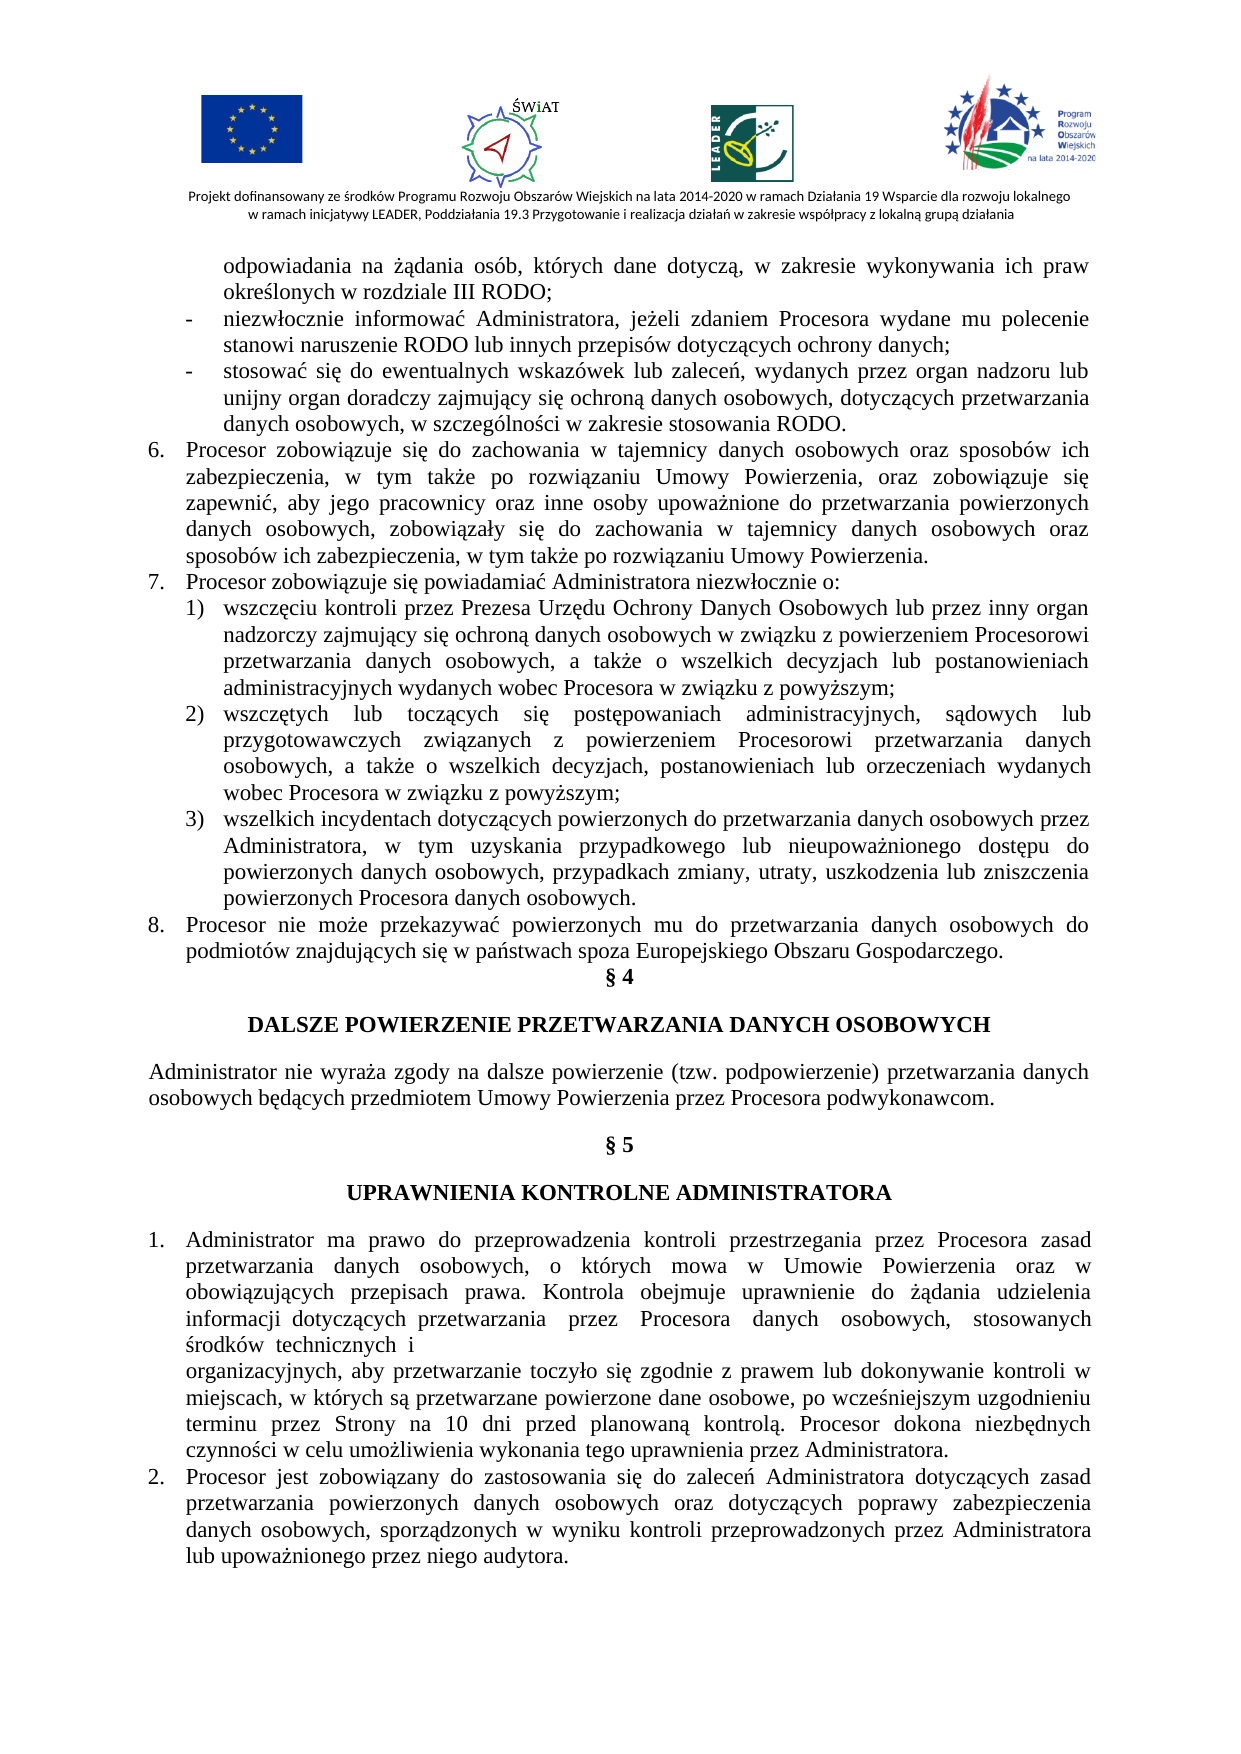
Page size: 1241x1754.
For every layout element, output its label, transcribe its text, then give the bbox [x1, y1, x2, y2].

text Administrator nie wyraża zgody na dalsze powierzenie (tzw. podpowierzenie) przetwarzania danych osobowych będących przedmiotem Umowy Powierzenia przez Procesora podwykonawcom. [148, 1058, 1090, 1111]
list Procesor jest zobowiązany do zastosowania się do zaleceń Administratora dotyczących zasad przetwarzania powierzonych danych osobowych oraz dotyczących poprawy zabezpieczenia danych osobowych, sporządzonych w wyniku kontroli przeprowadzonych przez Administratora lub upoważnionego przez niego audytora. [148, 1463, 1093, 1568]
list Procesor zobowiązuje się powiadamiać Administratora niezwłocznie o: [148, 568, 1093, 594]
list wszczęciu kontroli przez Prezesa Urzędu Ochrony Danych Osobowych lub przez inny organ nadzorczy zajmujący się ochroną danych osobowych w związku z powierzeniem Procesorowi przetwarzania danych osobowych, a także o wszelkich decyzjach lub postanowieniach administracyjnych wydanych wobec Procesora w związku z powyższym; [185, 594, 1091, 700]
text organizacyjnych, aby przetwarzanie toczyło się zgodnie z prawem lub dokonywanie kontroli w miejscach, w których są przetwarzane powierzone dane osobowe, po wcześniejszym uzgodnieniu terminu przez Strony na 10 dni przed planowaną kontrolą. Procesor dokona niezbędnych czynności w celu umożliwienia wykonania tego uprawnienia przez Administratora. [186, 1357, 1093, 1463]
list wszelkich incydentach dotyczących powierzonych do przetwarzania danych osobowych przez Administratora, w tym uzyskania przypadkowego lub nieupoważnionego dostępu do powierzonych danych osobowych, przypadkach zmiany, utraty, uszkodzenia lub zniszczenia powierzonych Procesora danych osobowych. [185, 805, 1091, 911]
list odpowiadania na żądania osób, których dane dotyczą, w zakresie wykonywania ich praw określonych w rozdziale III RODO; [185, 252, 1091, 304]
list stosować się do ewentualnych wskazówek lub zaleceń, wydanych przez organ nadzoru lub unijny organ doradczy zajmujący się ochroną danych osobowych, dotyczących przetwarzania danych osobowych, w szczególności w zakresie stosowania RODO. [185, 357, 1091, 436]
text § 5 [148, 1131, 1091, 1158]
list Procesor zobowiązuje się do zachowania w tajemnicy danych osobowych oraz sposobów ich zabezpieczenia, w tym także po rozwiązaniu Umowy Powierzenia, oraz zobowiązuje się zapewnić, aby jego pracownicy oraz inne osoby upoważnione do przetwarzania powierzonych danych osobowych, zobowiązały się do zachowania w tajemnicy danych osobowych oraz sposobów ich zabezpieczenia, w tym także po rozwiązaniu Umowy Powierzenia. [148, 436, 1091, 568]
list Administrator ma prawo do przeprowadzenia kontroli przestrzegania przez Procesora zasad przetwarzania danych osobowych, o których mowa w Umowie Powierzenia oraz w obowiązujących przepisach prawa. Kontrola obejmuje uprawnienie do żądania udzielenia informacji dotyczących przetwarzania przez Procesora danych osobowych, stosowanych środków technicznych i [148, 1226, 1093, 1357]
text UPRAWNIENIA KONTROLNE ADMINISTRATORA [148, 1178, 1091, 1205]
text DALSZE POWIERZENIE PRZETWARZANIA DANYCH OSOBOWYCH [148, 1011, 1091, 1037]
list wszczętych lub toczących się postępowaniach administracyjnych, sądowych lub przygotowawczych związanych z powierzeniem Procesorowi przetwarzania danych osobowych, a także o wszelkich decyzjach, postanowieniach lub orzeczeniach wydanych wobec Procesora w związku z powyższym; [185, 700, 1093, 805]
list Procesor nie może przekazywać powierzonych mu do przetwarzania danych osobowych do podmiotów znajdujących się w państwach spoza Europejskiego Obszaru Gospodarczego. [148, 911, 1091, 963]
text § 4 [148, 963, 1091, 990]
list niezwłocznie informować Administratora, jeżeli zdaniem Procesora wydane mu polecenie stanowi naruszenie RODO lub innych przepisów dotyczących ochrony danych; [185, 304, 1091, 357]
